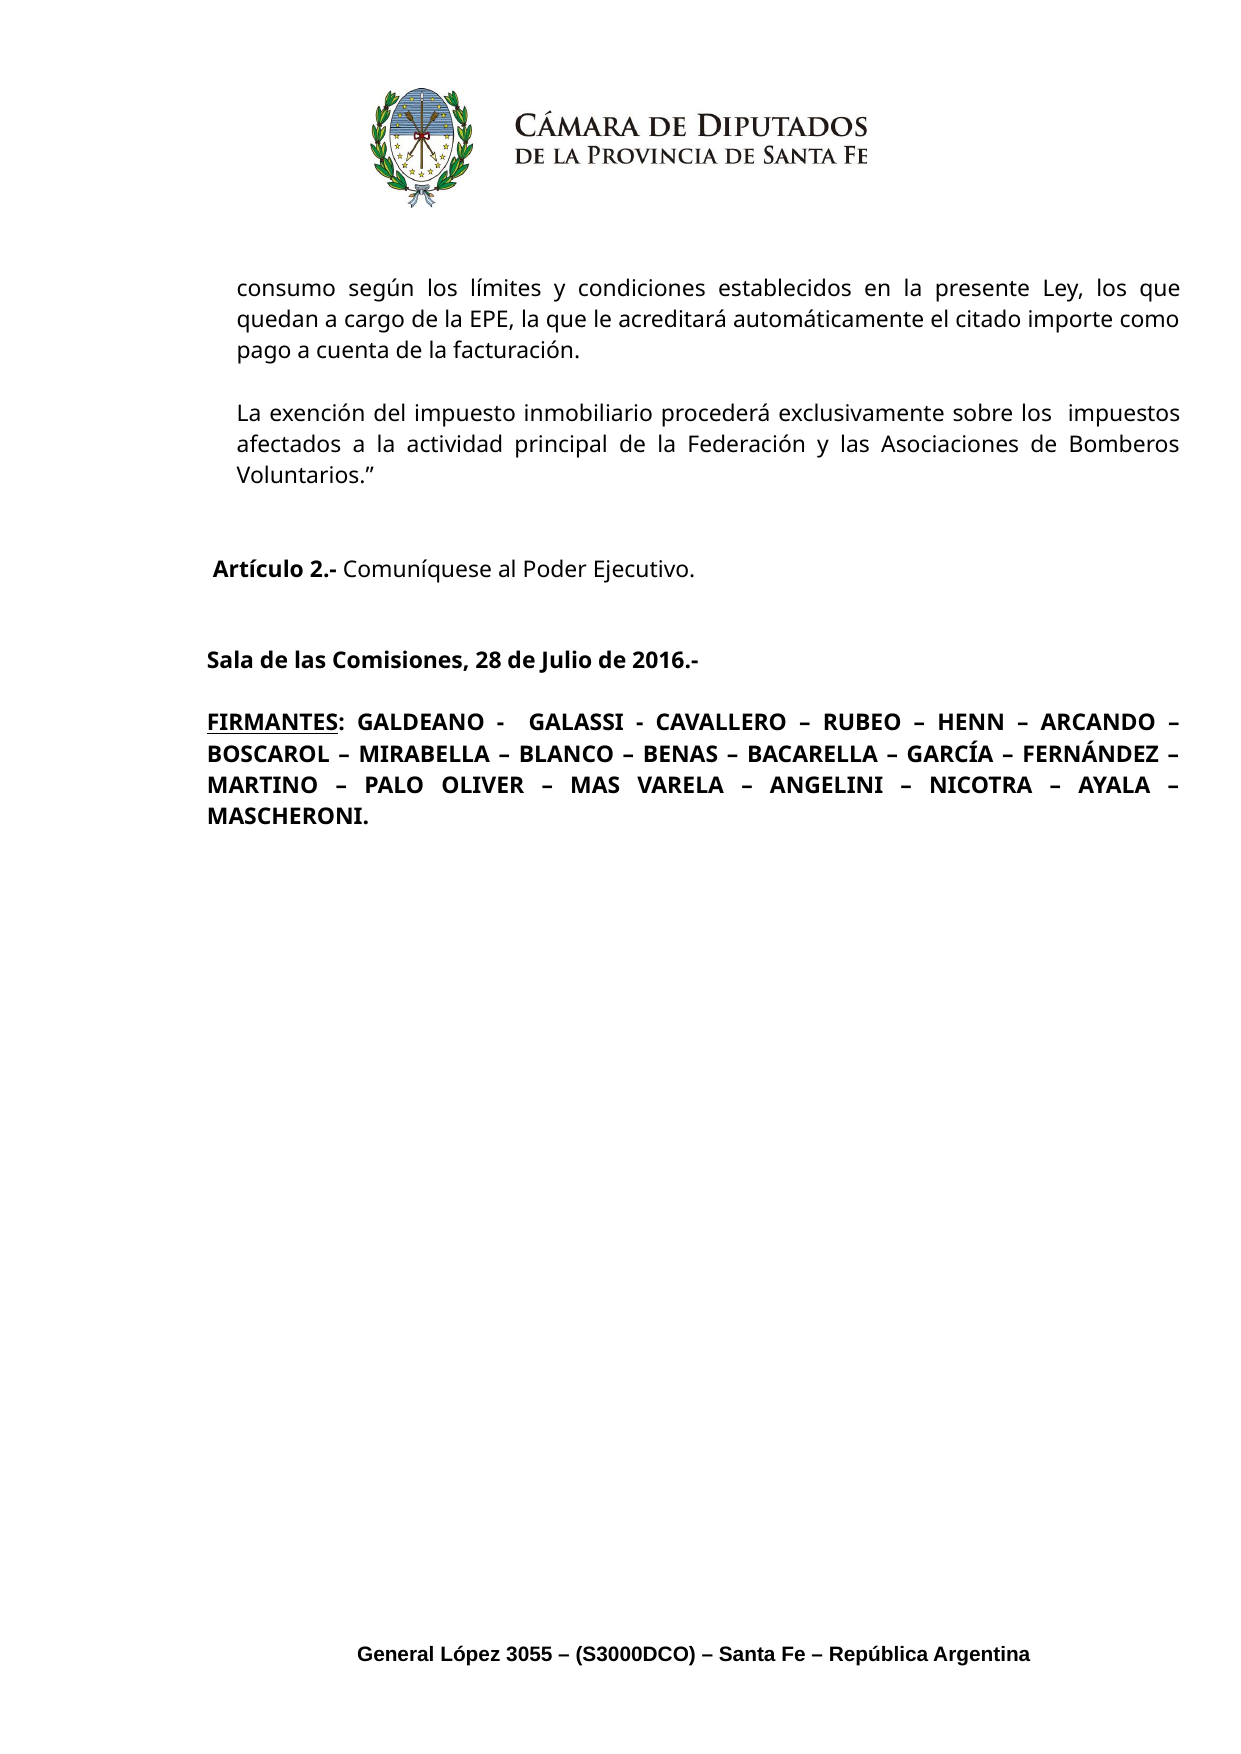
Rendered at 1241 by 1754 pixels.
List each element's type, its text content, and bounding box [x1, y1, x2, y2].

text FIRMANTES: GALDEANO - GALASSI - CAVALLERO – RUBEO – HENN – ARCANDO – BOSCAROL – MIRABELLA – BLANCO – BENAS – BACARELLA – GARCÍA – FERNÁNDEZ – MARTINO – PALO OLIVER – MAS VARELA – ANGELINI – NICOTRA – AYALA – MASCHERONI. [207, 706, 1181, 831]
text Sala de las Comisiones, 28 de Julio de 2016.- [207, 644, 1181, 675]
picture [370, 88, 868, 212]
text La exención del impuesto inmobiliario procederá exclusivamente sobre los impuestos afectados a la actividad principal de la Federación y las Asociaciones de Bomberos Voluntarios.” [236, 397, 1181, 490]
text Artículo 2.- Comuníquese al Poder Ejecutivo. [207, 553, 1181, 584]
text consumo según los límites y condiciones establecidos en la presente Ley, los que quedan a cargo de la EPE, la que le acreditará automáticamente el citado importe como pago a cuenta de la facturación. [236, 272, 1181, 365]
